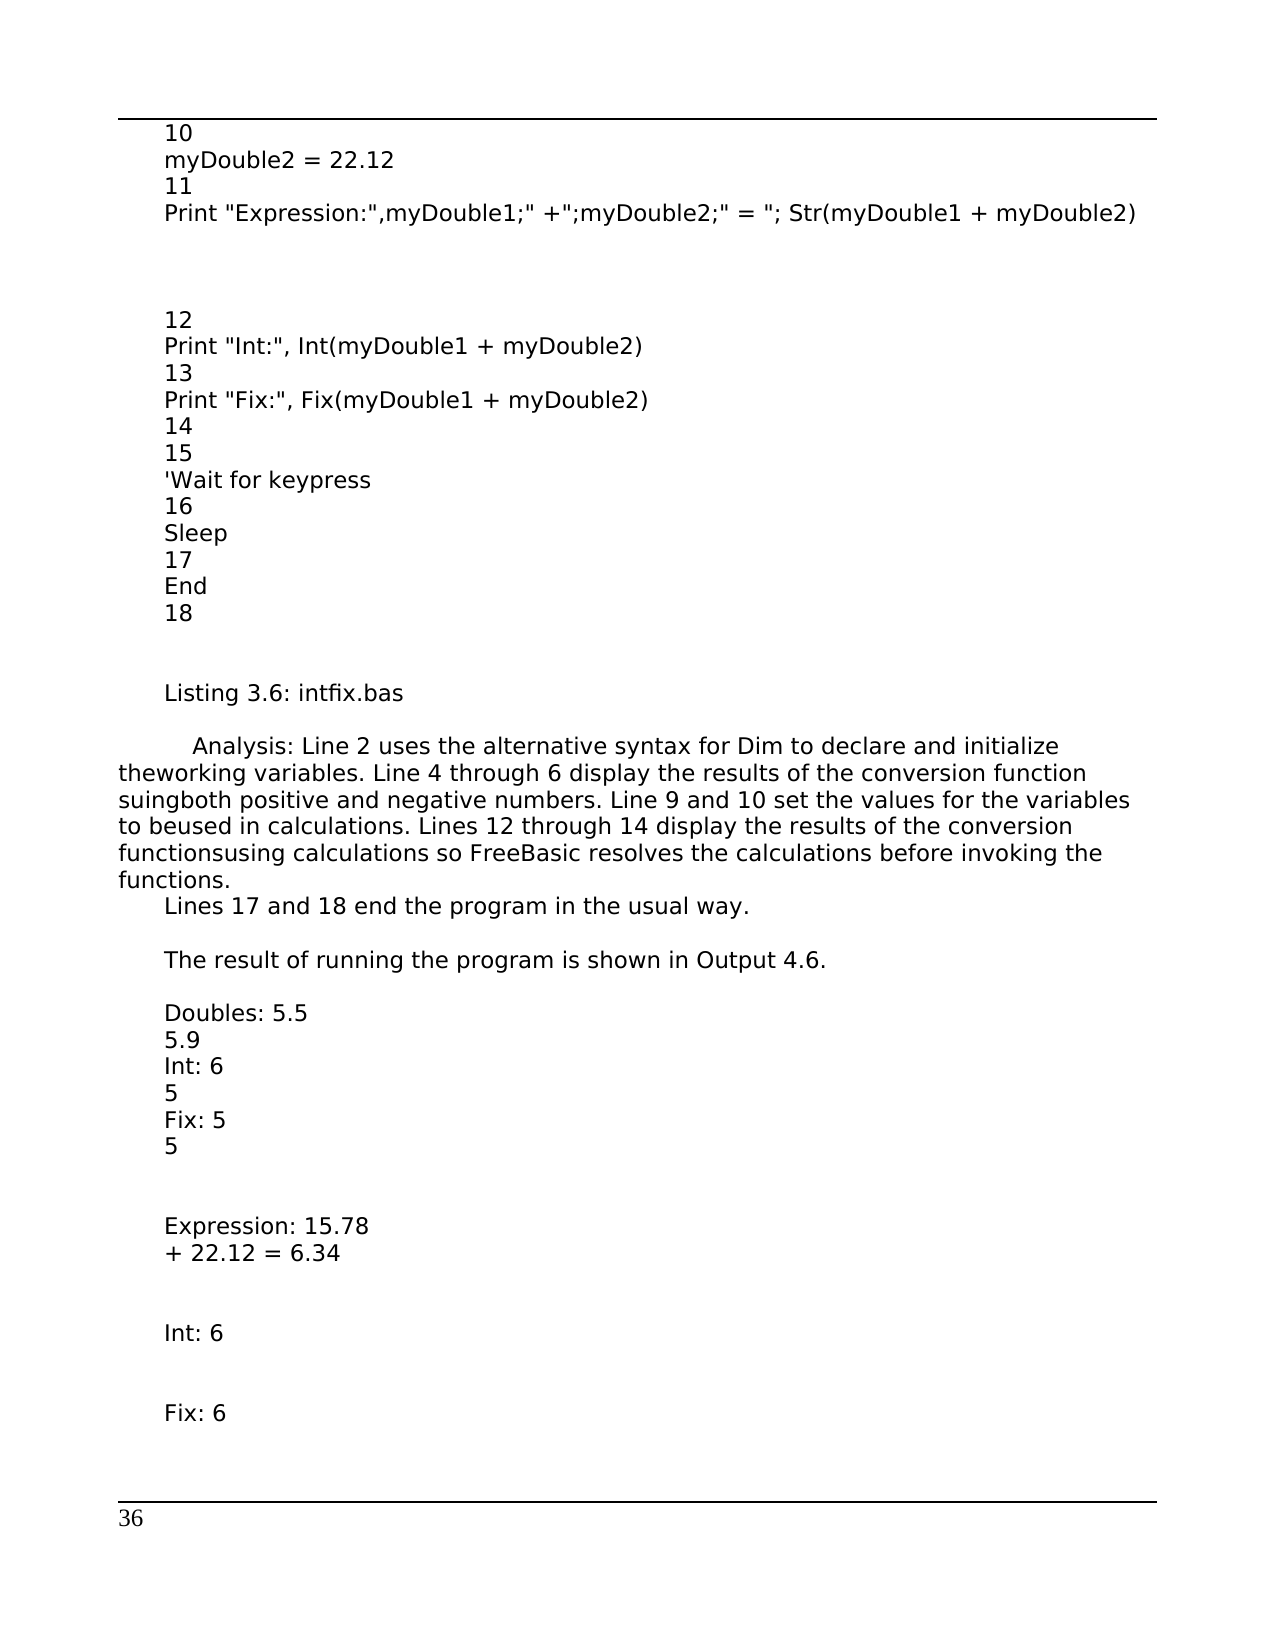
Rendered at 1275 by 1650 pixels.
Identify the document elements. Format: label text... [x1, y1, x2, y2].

text 16 [118, 493, 1157, 520]
text 15 [118, 440, 1157, 467]
text 12 [118, 307, 1157, 333]
text 13 [118, 360, 1157, 387]
text Doubles: 5.5 [118, 1000, 1157, 1027]
text 'Wait for keypress [118, 467, 1157, 493]
text Expression: 15.78 [118, 1213, 1157, 1240]
text End [118, 573, 1157, 600]
text 11 [118, 173, 1157, 200]
text Sleep [118, 520, 1157, 547]
text Lines 17 and 18 end the program in the usual way. [118, 893, 1157, 920]
text 5.9 [118, 1027, 1157, 1053]
text Fix: 5 [118, 1107, 1157, 1133]
text Print "Int:", Int(myDouble1 + myDouble2) [118, 333, 1157, 360]
text 17 [118, 547, 1157, 573]
text 10 [118, 120, 1157, 147]
text Int: 6 [118, 1053, 1157, 1080]
text 14 [118, 413, 1157, 440]
text 5 [118, 1133, 1157, 1160]
text + 22.12 = 6.34 [118, 1240, 1157, 1267]
text Print "Fix:", Fix(myDouble1 + myDouble2) [118, 387, 1157, 413]
text Print "Expression:",myDouble1;" +";myDouble2;" = "; Str(myDouble1 + myDouble2) [118, 200, 1157, 227]
text Analysis: Line 2 uses the alternative syntax for Dim to declare and initialize theworking variables. Line 4 through 6 display the results of the conversion function suingboth positive and negative numbers. Line 9 and 10 set the values for the variables to beused in calculations. Lines 12 through 14 display the results of the conversion functionsusing calculations so FreeBasic resolves the calculations before invoking the functions. [118, 733, 1157, 893]
text 18 [118, 600, 1157, 627]
text Listing 3.6: intfix.bas [118, 680, 1157, 707]
text Fix: 6 [118, 1400, 1157, 1427]
text Int: 6 [118, 1320, 1157, 1347]
text myDouble2 = 22.12 [118, 147, 1157, 173]
text 5 [118, 1080, 1157, 1107]
text The result of running the program is shown in Output 4.6. [118, 947, 1157, 973]
